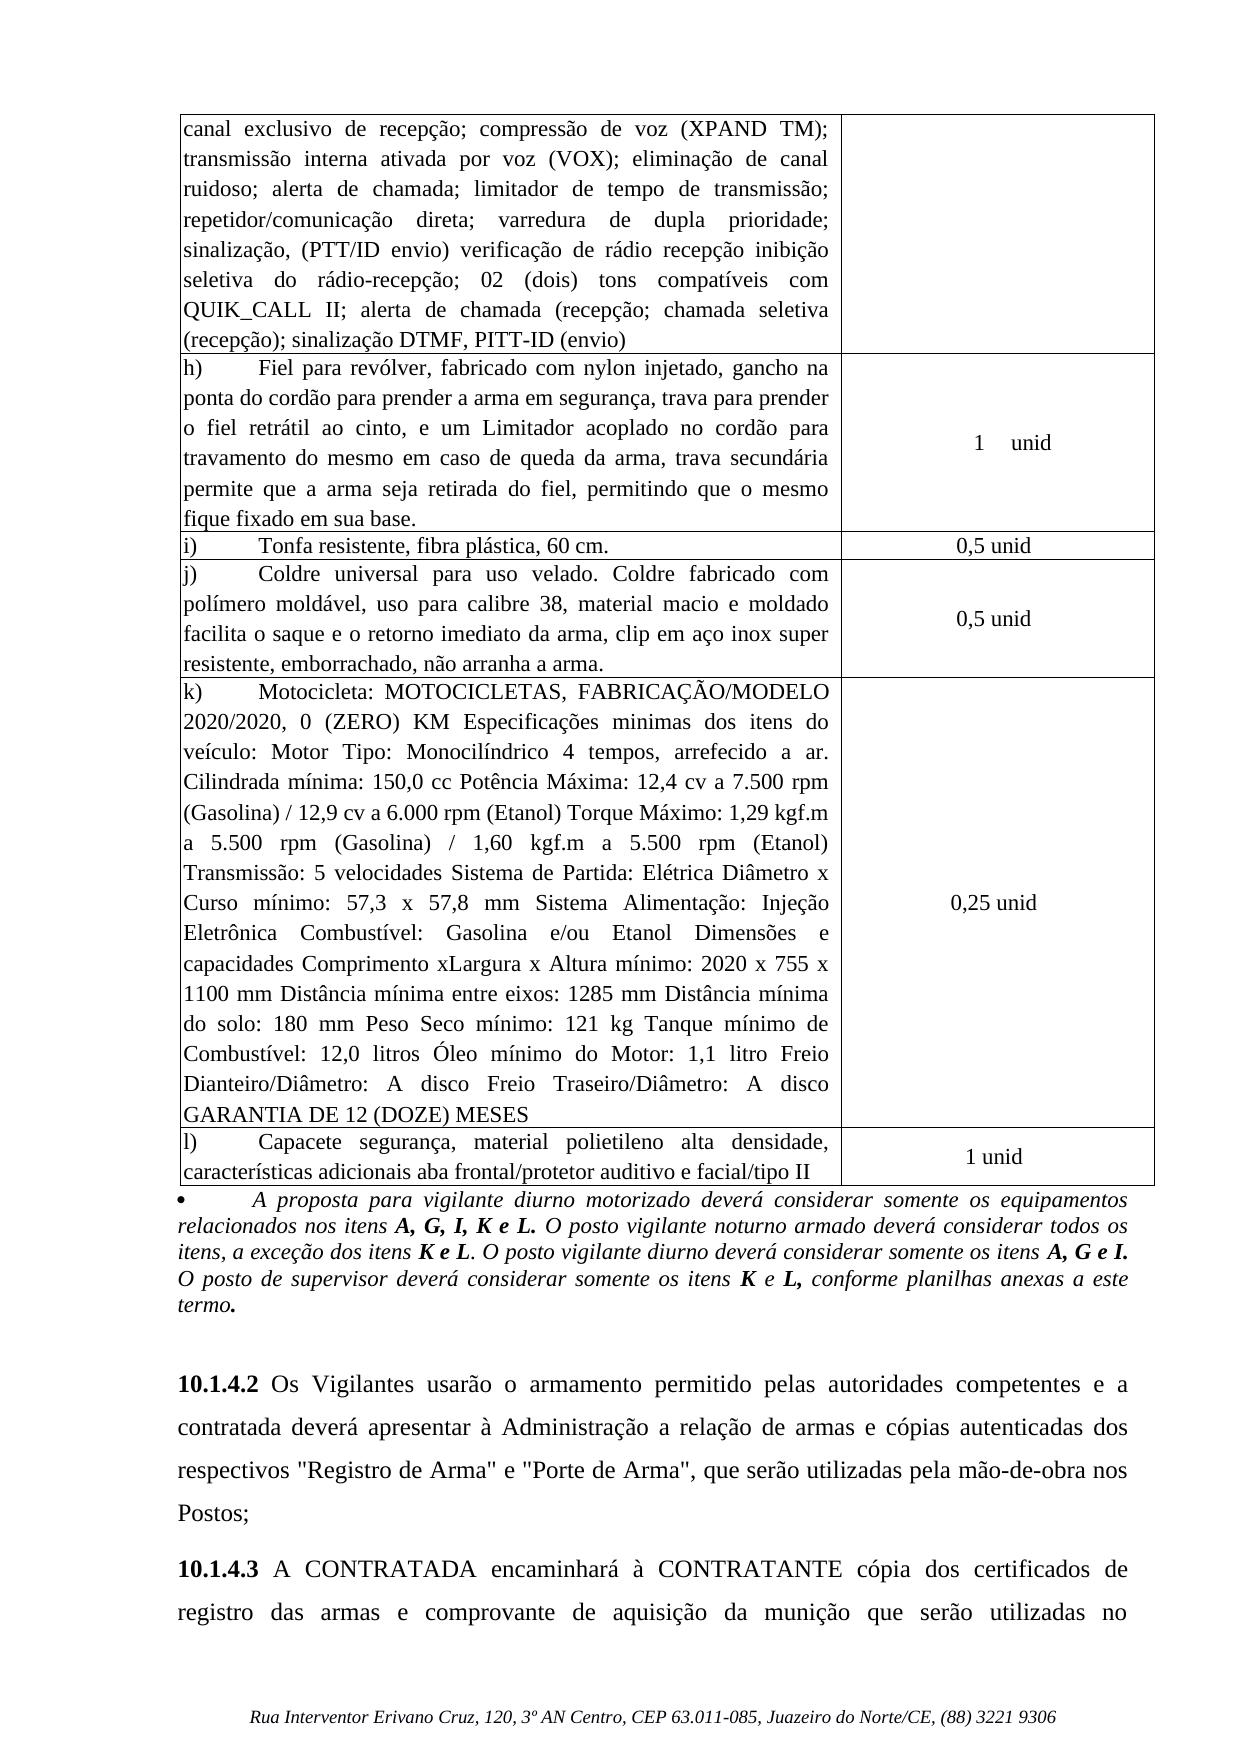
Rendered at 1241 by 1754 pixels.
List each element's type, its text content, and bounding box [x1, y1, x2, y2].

table_cell 1 unid [842, 1128, 1154, 1184]
list A proposta para vigilante diurno motorizado deverá considerar somente os equipamentos relacionados nos itens A, G, I, K e L. O posto vigilante noturno armado deverá considerar todos os itens, a exceção dos itens K e L. O posto vigilante diurno deverá considerar somente os itens A, G e I. O posto de supervisor deverá considerar somente os itens K e L, conforme planilhas anexas a este termo. [177, 1186, 1129, 1317]
table_cell unid [842, 354, 1154, 531]
table_cell Coldre universal para uso velado. Coldre fabricado com polímero moldável, uso para calibre 38, material macio e moldado facilita o saque e o retorno imediato da arma, clip em aço inox super resistente, emborrachado, não arranha a arma. [181, 560, 841, 677]
table_cell Fiel para revólver, fabricado com nylon injetado, gancho na ponta do cordão para prender a arma em segurança, trava para prender o fiel retrátil ao cinto, e um Limitador acoplado no cordão para travamento do mesmo em caso de queda da arma, trava secundária permite que a arma seja retirada do fiel, permitindo que o mesmo fique fixado em sua base. [181, 354, 841, 531]
text 10.1.4.3 A CONTRATADA encaminhará à CONTRATANTE cópia dos certificados de registro das armas e comprovante de aquisição da munição que serão utilizadas no [177, 1554, 1129, 1626]
text 10.1.4.2 Os Vigilantes usarão o armamento permitido pelas autoridades competentes e a contratada deverá apresentar à Administração a relação de armas e cópias autenticadas dos respectivos "Registro de Arma" e "Porte de Arma", que serão utilizadas pela mão-de-obra nos Postos; [177, 1369, 1129, 1527]
table_cell canal exclusivo de recepção; compressão de voz (XPAND TM); transmissão interna ativada por voz (VOX); eliminação de canal ruidoso; alerta de chamada; limitador de tempo de transmissão; repetidor/comunicação direta; varredura de dupla prioridade; sinalização, (PTT/ID envio) verificação de rádio recepção inibição seletiva do rádio-recepção; 02 (dois) tons compatíveis com QUIK_CALL II; alerta de chamada (recepção; chamada seletiva (recepção); sinalização DTMF, PITT-ID (envio) [181, 115, 841, 353]
table_cell [842, 115, 1154, 353]
table_cell Tonfa resistente, fibra plástica, 60 cm. [181, 532, 841, 559]
table_cell Motocicleta: MOTOCICLETAS, FABRICAÇÃO/MODELO 2020/2020, 0 (ZERO) KM Especificações minimas dos itens do veículo: Motor Tipo: Monocilíndrico 4 tempos, arrefecido a ar. Cilindrada mínima: 150,0 cc Potência Máxima: 12,4 cv a 7.500 rpm (Gasolina) / 12,9 cv a 6.000 rpm (Etanol) Torque Máximo: 1,29 kgf.m a 5.500 rpm (Gasolina) / 1,60 kgf.m a 5.500 rpm (Etanol) Transmissão: 5 velocidades Sistema de Partida: Elétrica Diâmetro x Curso mínimo: 57,3 x 57,8 mm Sistema Alimentação: Injeção Eletrônica Combustível: Gasolina e/ou Etanol Dimensões e capacidades Comprimento xLargura x Altura mínimo: 2020 x 755 x 1100 mm Distância mínima entre eixos: 1285 mm Distância mínima do solo: 180 mm Peso Seco mínimo: 121 kg Tanque mínimo de Combustível: 12,0 litros Óleo mínimo do Motor: 1,1 litro Freio Dianteiro/Diâmetro: A disco Freio Traseiro/Diâmetro: A disco GARANTIA DE 12 (DOZE) MESES [181, 678, 841, 1127]
table_cell 0,5 unid [842, 560, 1154, 677]
table_cell 0,25 unid [842, 678, 1154, 1127]
table_cell Capacete segurança, material polietileno alta densidade, características adicionais aba frontal/protetor auditivo e facial/tipo II [181, 1128, 841, 1184]
table_cell 0,5 unid [842, 532, 1154, 559]
